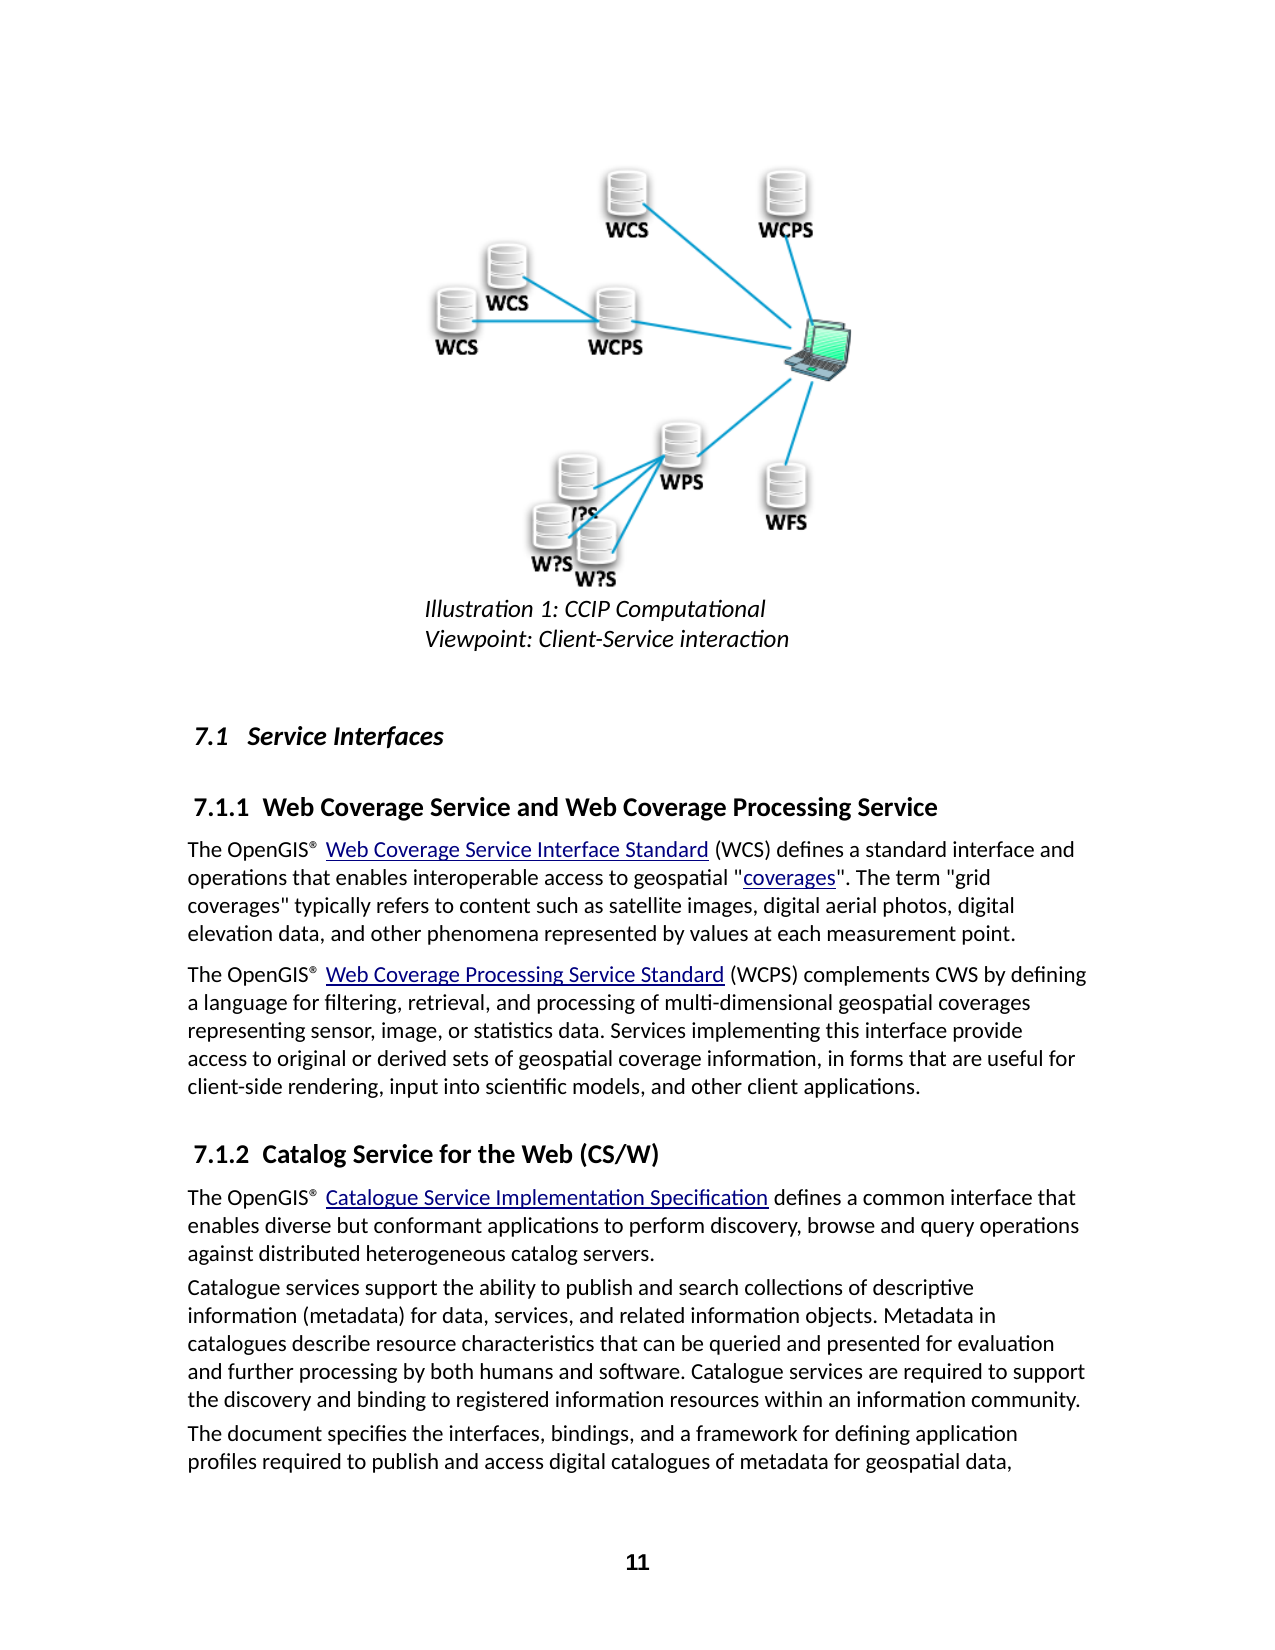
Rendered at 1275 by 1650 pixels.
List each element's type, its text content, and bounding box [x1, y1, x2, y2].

text The OpenGIS® Web Coverage Service Interface Standard (WCS) defines a standard interface and operations that enables interoperable access to geospatial "coverages". The term "grid coverages" typically refers to content such as satellite images, digital aerial photos, digital elevation data, and other phenomena represented by values at each measurement point. [187, 836, 1087, 948]
subtitle Web Coverage Service and Web Coverage Processing Service [187, 790, 1087, 823]
subtitle Catalog Service for the Web (CS/W) [187, 1138, 1087, 1171]
text Catalogue services support the ability to publish and search collections of descriptive information (metadata) for data, services, and related information objects. Metadata in catalogues describe resource characteristics that can be queried and presented for evaluation and further processing by both humans and software. Catalogue services are required to support the discovery and binding to registered information resources within an information community. [187, 1273, 1087, 1413]
text The document specifies the interfaces, bindings, and a framework for defining application profiles required to publish and access digital catalogues of metadata for geospatial data, [187, 1419, 1087, 1476]
text The OpenGIS® Web Coverage Processing Service Standard (WCPS) complements CWS by defining a language for filtering, retrieval, and processing of multi-dimensional geospatial coverages representing sensor, image, or statistics data. Services implementing this interface provide access to original or derived sets of geospatial coverage information, in forms that are useful for client-side rendering, input into scientific models, and other client applications. [187, 960, 1087, 1100]
text The OpenGIS® Catalogue Service Implementation Specification defines a common interface that enables diverse but conformant applications to perform discovery, browse and query operations against distributed heterogeneous catalog servers. [187, 1183, 1087, 1267]
subtitle Service Interfaces [187, 719, 1087, 752]
text Illustration 1: CCIP Computational Viewpoint: Client-Service interaction [424, 593, 851, 654]
picture [424, 162, 852, 593]
